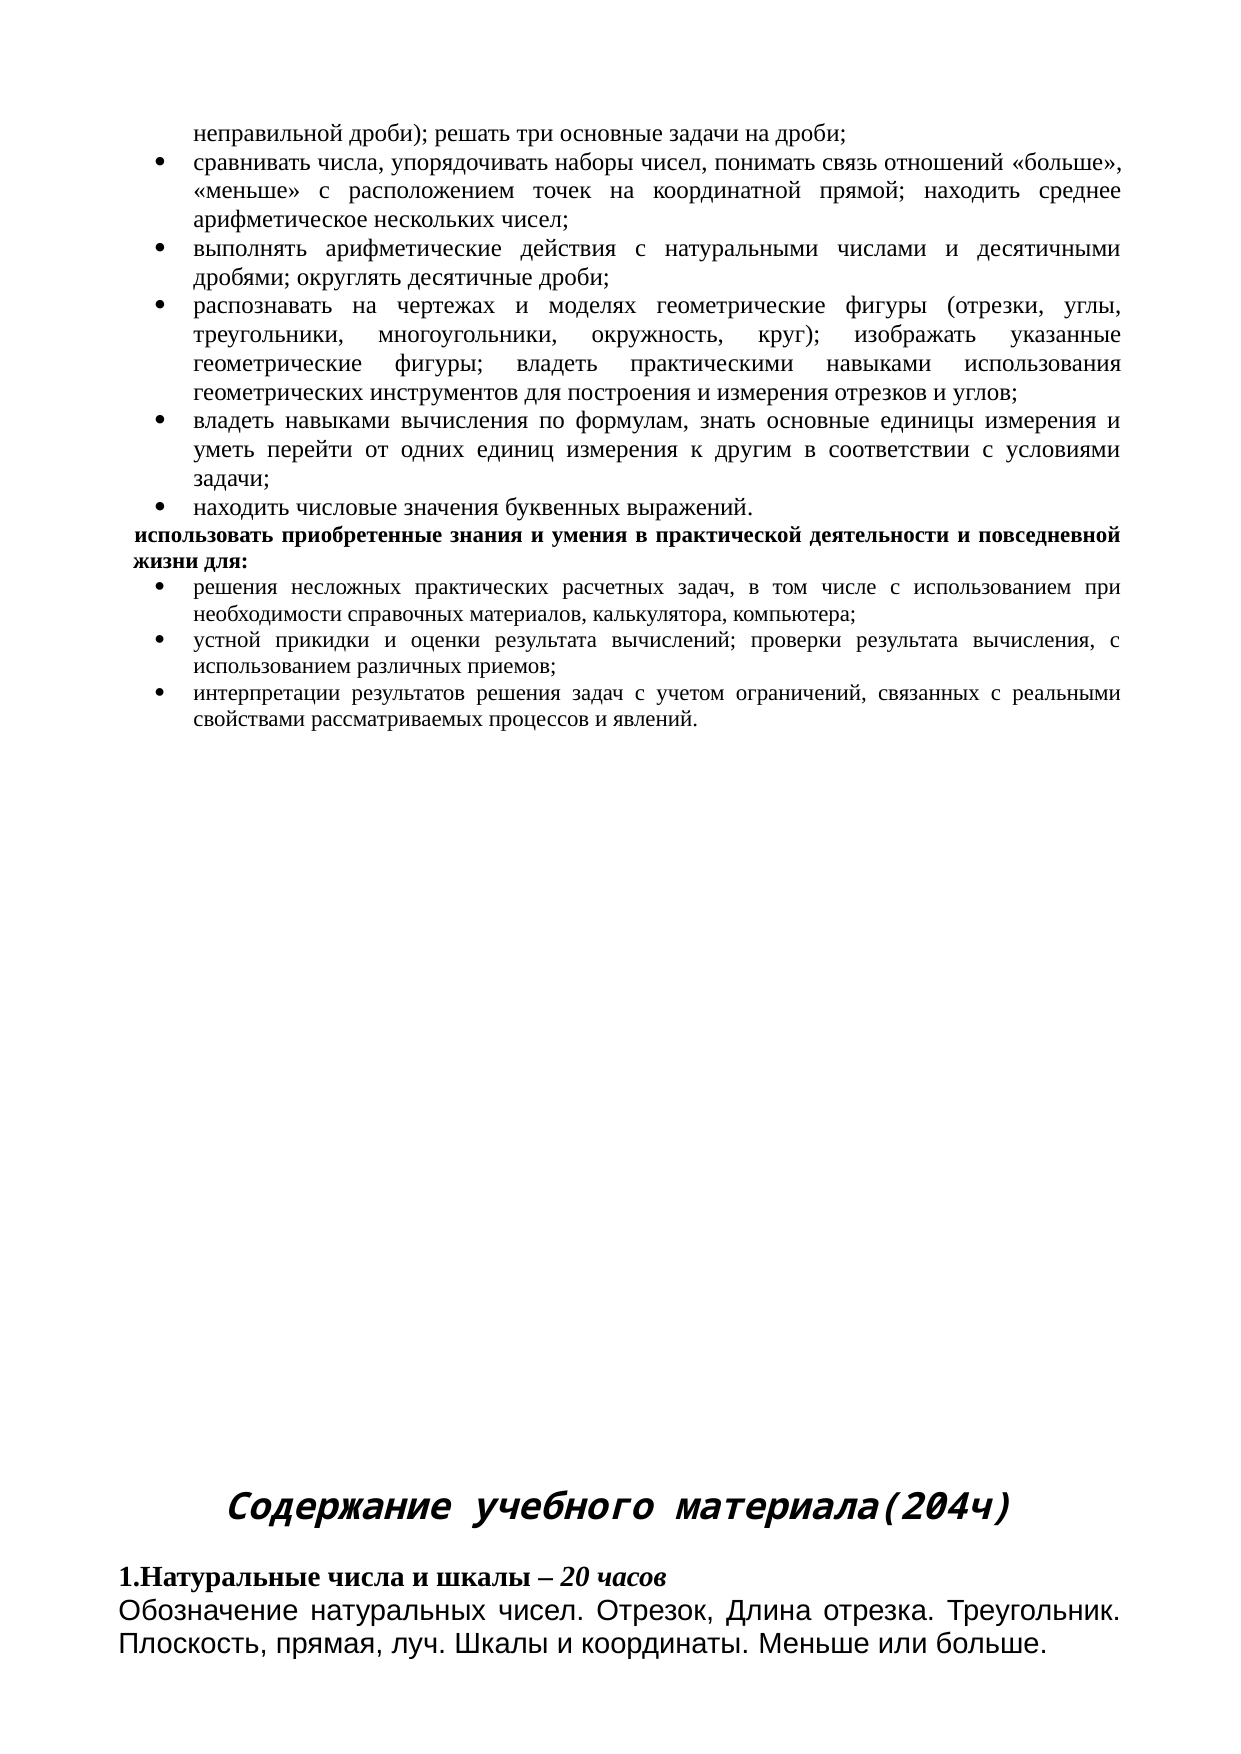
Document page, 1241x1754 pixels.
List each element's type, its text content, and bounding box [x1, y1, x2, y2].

list распознавать на чертежах и моделях геометрические фигуры (отрезки, углы, треугольники, многоугольники, окружность, круг); изображать указанные геометрические фигуры; владеть практическими навыками использования геометрических инструментов для построения и измерения отрезков и углов; [156, 291, 1122, 406]
text Обозначение натуральных чисел. Отрезок, Длина отрезка. Треугольник. Плоскость, прямая, луч. Шкалы и координаты. Меньше или больше. [118, 1593, 1122, 1660]
list неправильной дроби); решать три основные задачи на дроби; [156, 118, 1122, 147]
list сравнивать числа, упорядочивать наборы чисел, понимать связь отношений «больше», «меньше» с расположением точек на координатной прямой; находить среднее арифметическое нескольких чисел; [156, 147, 1122, 233]
list выполнять арифметические действия с натуральными числами и десятичными дробями; округлять десятичные дроби; [156, 233, 1122, 291]
list устной прикидки и оценки результата вычислений; проверки результата вычисления, с использованием различных приемов; [156, 626, 1122, 679]
text 1.Натуральные числа и шкалы – 20 часов [118, 1559, 1122, 1593]
list находить числовые значения буквенных выражений. [156, 492, 1122, 521]
text Содержание учебного материала(204ч) [118, 1479, 1122, 1530]
text использовать приобретенные знания и умения в практической деятельности и повседневной жизни для: [118, 521, 1122, 573]
list интерпретации результатов решения задач с учетом ограничений, связанных с реальными свойствами рассматриваемых процессов и явлений. [156, 679, 1122, 731]
list владеть навыками вычисления по формулам, знать основные единицы измерения и уметь перейти от одних единиц измерения к другим в соответствии с условиями задачи; [156, 406, 1122, 492]
list решения несложных практических расчетных задач, в том числе c использованием при необходимости справочных материалов, калькулятора, компьютера; [156, 573, 1122, 626]
